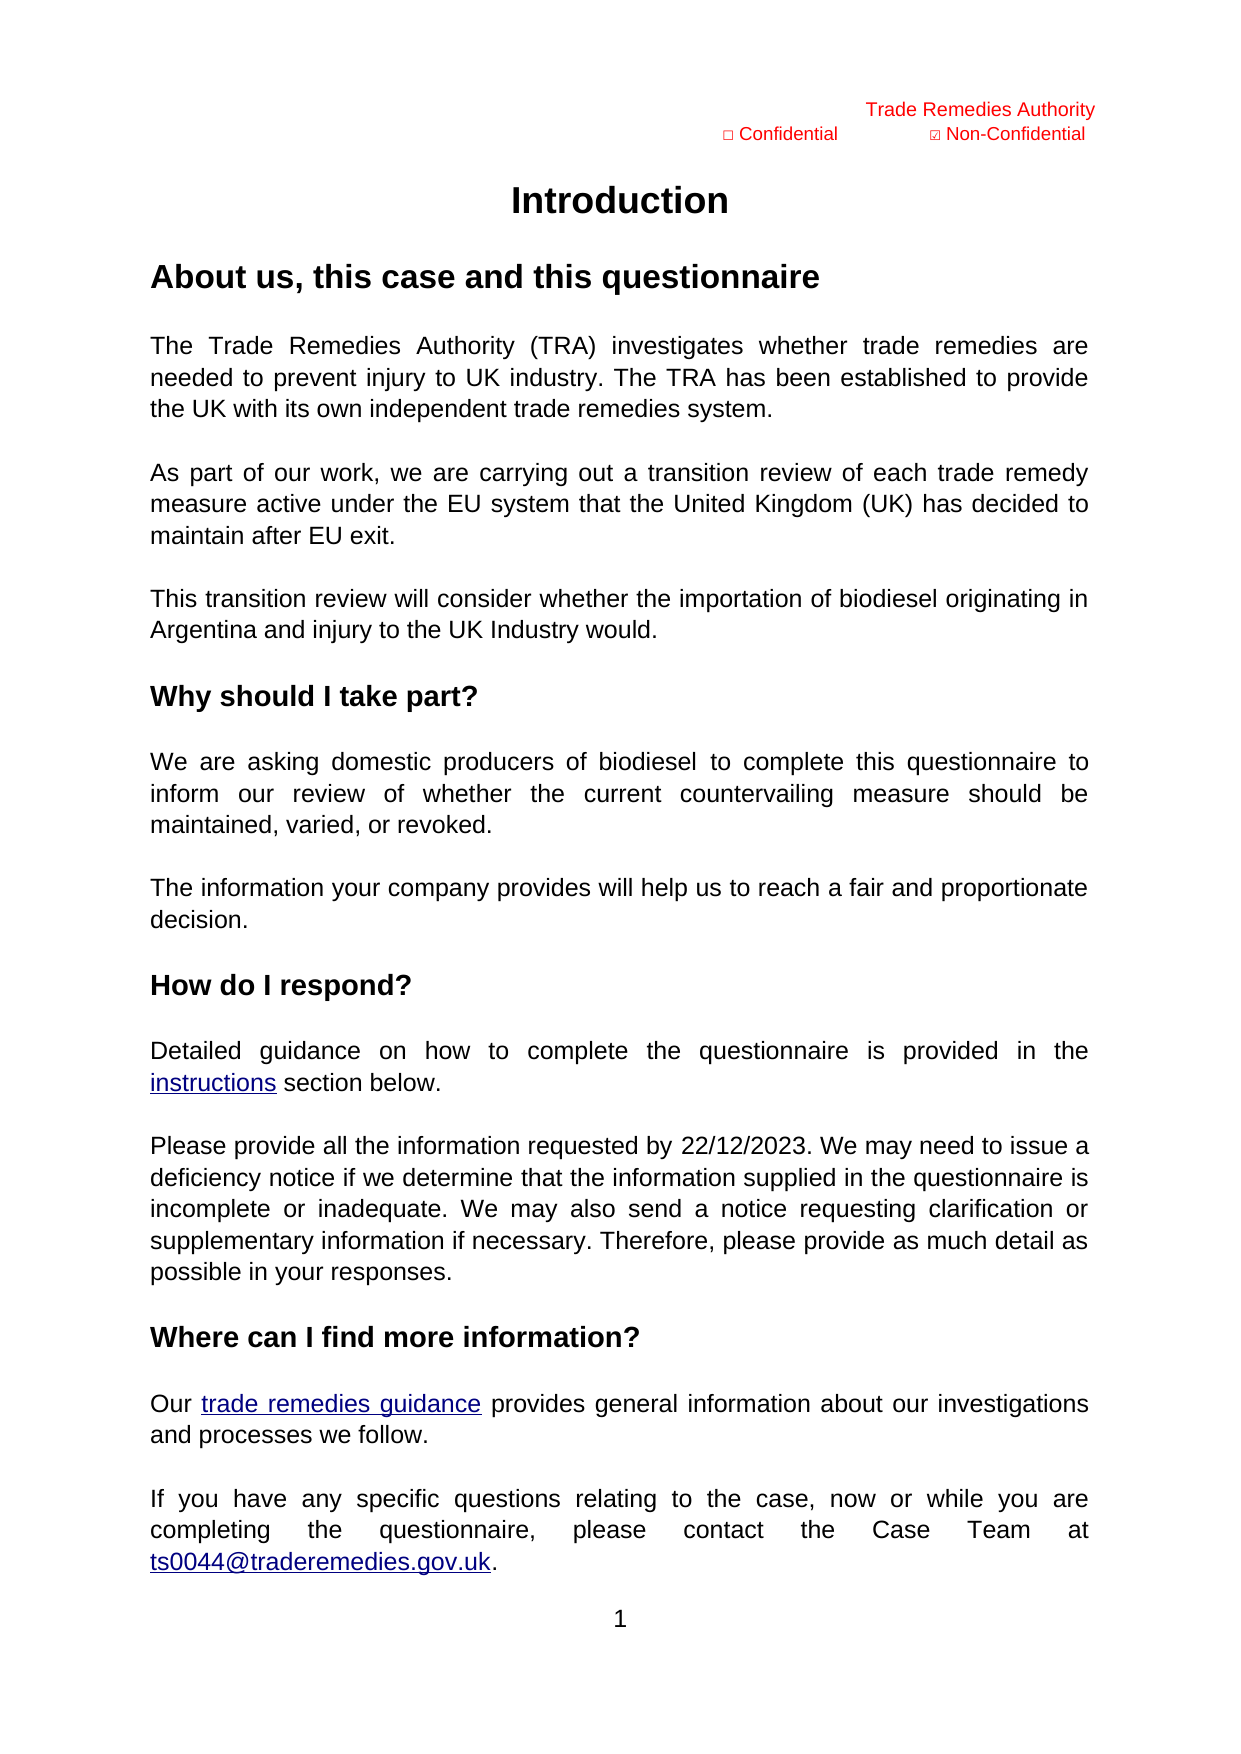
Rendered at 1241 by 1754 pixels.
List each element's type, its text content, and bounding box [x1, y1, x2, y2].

subtitle About us, this case and this questionnaire [150, 258, 1090, 296]
text If you have any specific questions relating to the case, now or while you are completing the questionnaire, please contact the Case Team at ts0044@traderemedies.gov.uk. [150, 1483, 1090, 1575]
subtitle Introduction [150, 179, 1090, 222]
text Please provide all the information requested by 22/12/2023. We may need to issue a deficiency notice if we determine that the information supplied in the questionnaire is incomplete or inadequate. We may also send a notice requesting clarification or supplementary information if necessary. Therefore, please provide as much detail as possible in your responses. [150, 1131, 1090, 1286]
text How do I respond? [150, 968, 1090, 1001]
text Our trade remedies guidance provides general information about our investigations and processes we follow. [150, 1389, 1090, 1449]
text We are asking domestic producers of biodiesel to complete this questionnaire to inform our review of whether the current countervailing measure should be maintained, varied, or revoked. [150, 747, 1090, 839]
text This transition review will consider whether the importation of biodiesel originating in Argentina and injury to the UK Industry would. [150, 584, 1090, 644]
text Why should I take part? [150, 678, 1090, 712]
text Where can I find more information? [150, 1320, 1090, 1354]
text The Trade Remedies Authority (TRA) investigates whether trade remedies are needed to prevent injury to UK industry. The TRA has been established to provide the UK with its own independent trade remedies system. [150, 331, 1090, 423]
text As part of our work, we are carrying out a transition review of each trade remedy measure active under the EU system that the United Kingdom (UK) has decided to maintain after EU exit. [150, 458, 1090, 549]
text Detailed guidance on how to complete the questionnaire is provided in the instructions section below. [150, 1036, 1090, 1097]
text The information your company provides will help us to reach a fair and proportionate decision. [150, 873, 1090, 933]
